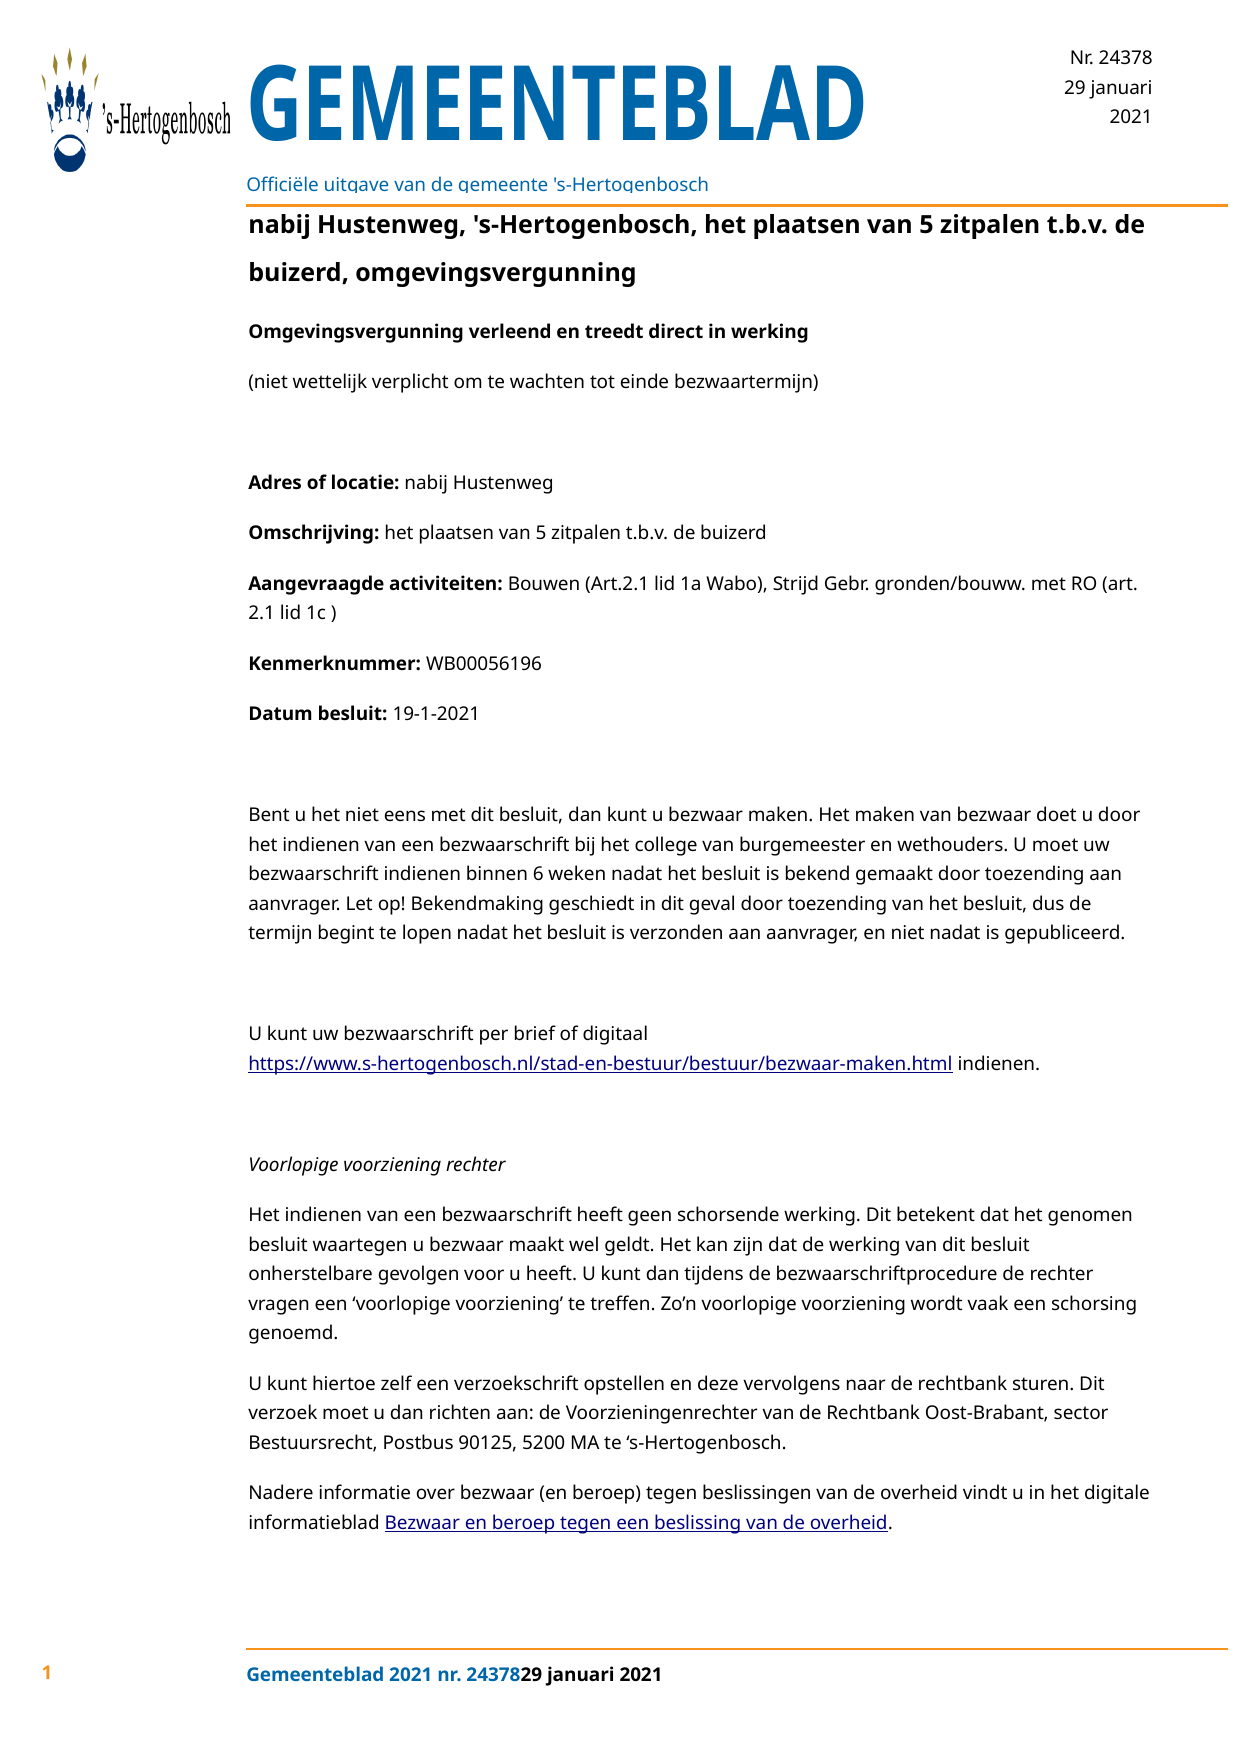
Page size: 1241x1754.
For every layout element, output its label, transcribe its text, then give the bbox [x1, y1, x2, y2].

text Bent u het niet eens met dit besluit, dan kunt u bezwaar maken. Het maken van bezwaar doet u door het indienen van een bezwaarschrift bij het college van burgemeester en wethouders. U moet uw bezwaarschrift indienen binnen 6 weken nadat het besluit is bekend gemaakt door toezending aan aanvrager. Let op! Bekendmaking geschiedt in dit geval door toezending van het besluit, dus de termijn begint te lopen nadat het besluit is verzonden aan aanvrager, en niet nadat is gepubliceerd. [248, 801, 1152, 945]
text U kunt hiertoe zelf een verzoekschrift opstellen en deze vervolgens naar de rechtbank sturen. Dit verzoek moet u dan richten aan: de Voorzieningenrechter van de Rechtbank Oost-Brabant, sector Bestuursrecht, Postbus 90125, 5200 MA te ‘s-Hertogenbosch. [248, 1370, 1152, 1455]
picture [41, 47, 231, 172]
text Adres of locatie: nabij Hustenweg [248, 469, 1152, 495]
text Nadere informatie over bezwaar (en beroep) tegen beslissingen van de overheid vindt u in het digitale informatieblad Bezwaar en beroep tegen een beslissing van de overheid. [248, 1479, 1152, 1535]
text Omschrijving: het plaatsen van 5 zitpalen t.b.v. de buizerd [248, 519, 1152, 545]
text Aangevraagde activiteiten: Bouwen (Art.2.1 lid 1a Wabo), Strijd Gebr. gronden/bouww. met RO (art. 2.1 lid 1c ) [248, 570, 1152, 625]
text Het indienen van een bezwaarschrift heeft geen schorsende werking. Dit betekent dat het genomen besluit waartegen u bezwaar maakt wel geldt. Het kan zijn dat de werking van dit besluit onherstelbare gevolgen voor u heeft. U kunt dan tijdens de bezwaarschriftprocedure de rechter vragen een ‘voorlopige voorziening’ te treffen. Zo’n voorlopige voorziening wordt vaak een schorsing genoemd. [248, 1201, 1152, 1345]
text Voorlopige voorziening rechter [248, 1151, 1152, 1177]
text Omgevingsvergunning verleend en treedt direct in werking [248, 318, 1152, 344]
text nabij Hustenweg, 's-Hertogenbosch, het plaatsen van 5 zitpalen t.b.v. de buizerd, omgevingsvergunning [248, 207, 1152, 288]
text Datum besluit: 19-1-2021 [248, 700, 1152, 726]
text (niet wettelijk verplicht om te wachten tot einde bezwaartermijn) [248, 368, 1152, 394]
text Kenmerknummer: WB00056196 [248, 650, 1152, 676]
text U kunt uw bezwaarschrift per brief of digitaal https://www.s-hertogenbosch.nl/stad-en-bestuur/bestuur/bezwaar-maken.html indienen. [248, 1020, 1152, 1076]
